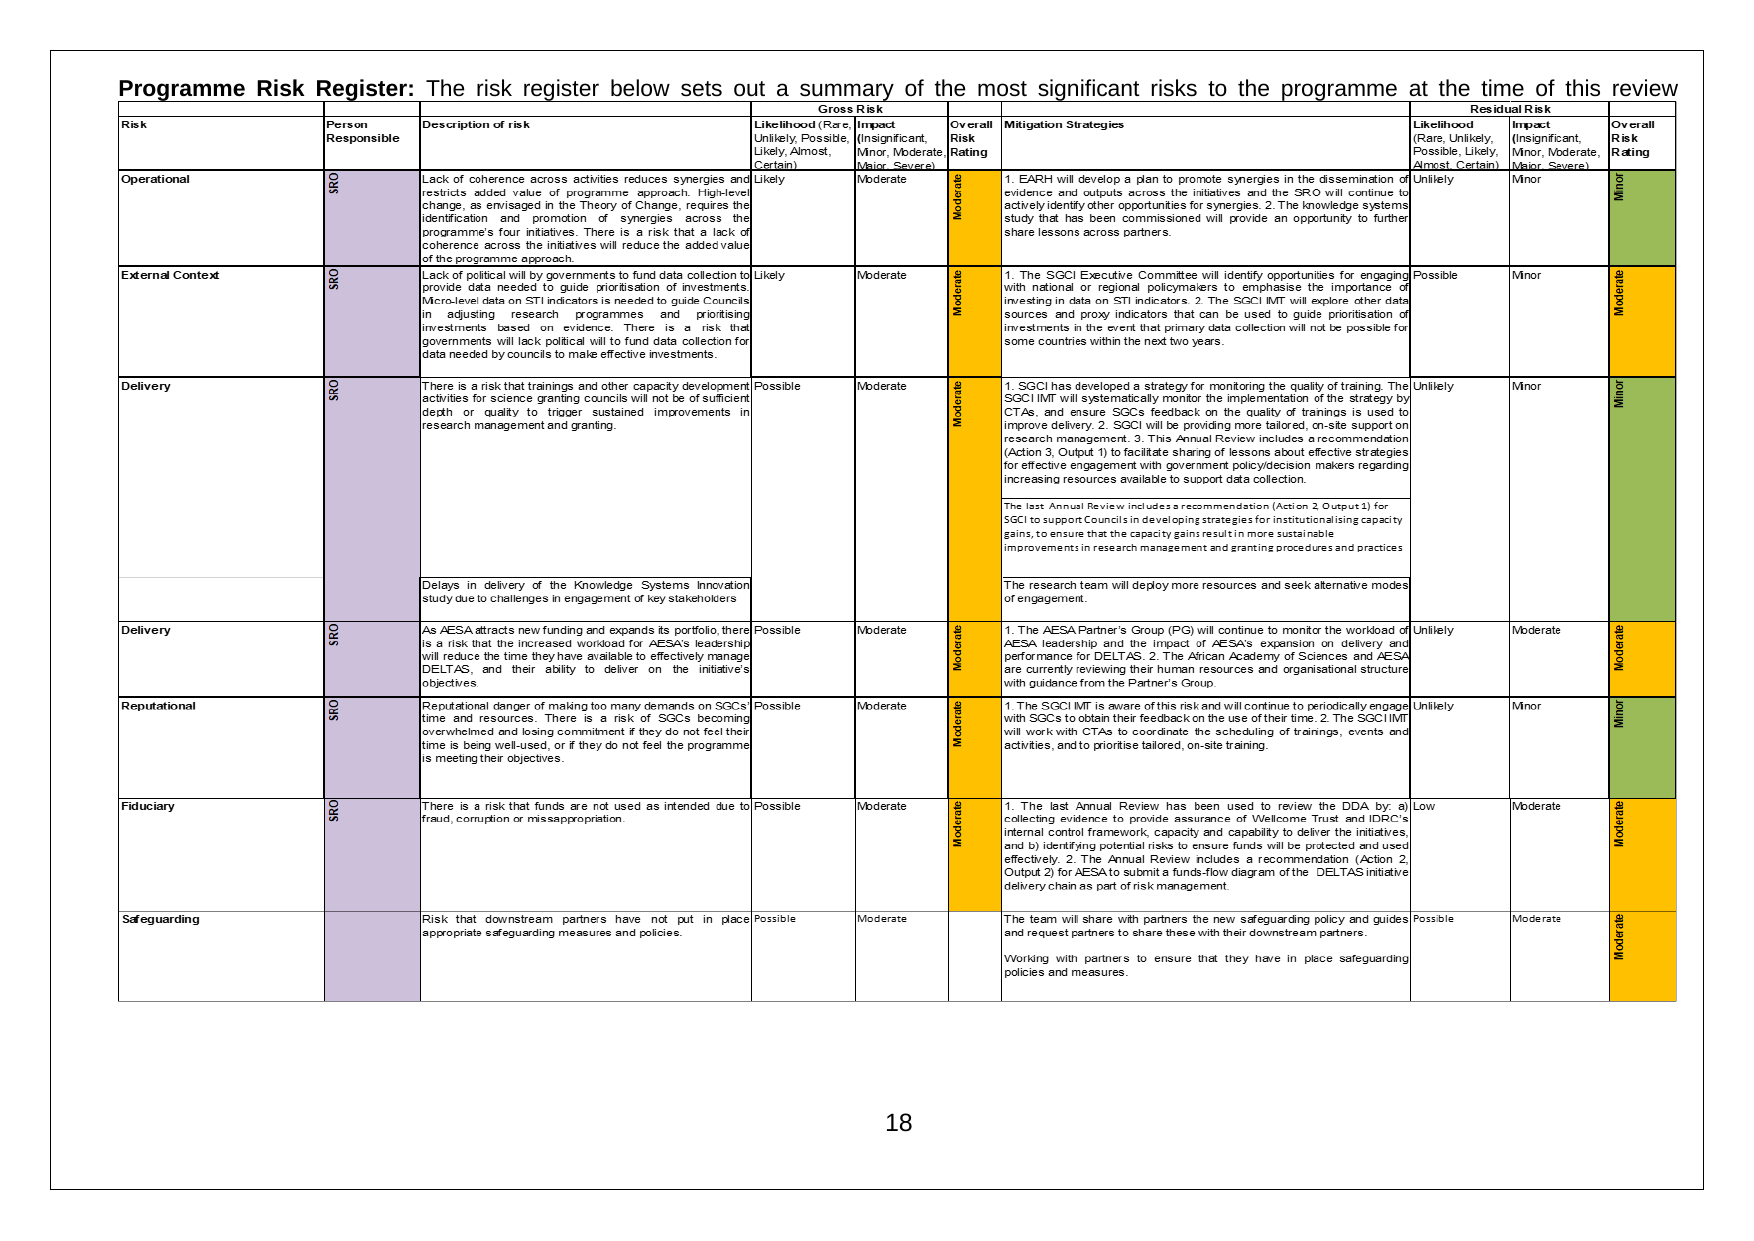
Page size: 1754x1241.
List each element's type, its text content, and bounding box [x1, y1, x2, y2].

text Programme Risk Register: The risk register below sets out a summary of the most significant risks to the programme at the time of this review [118, 75, 1679, 1001]
